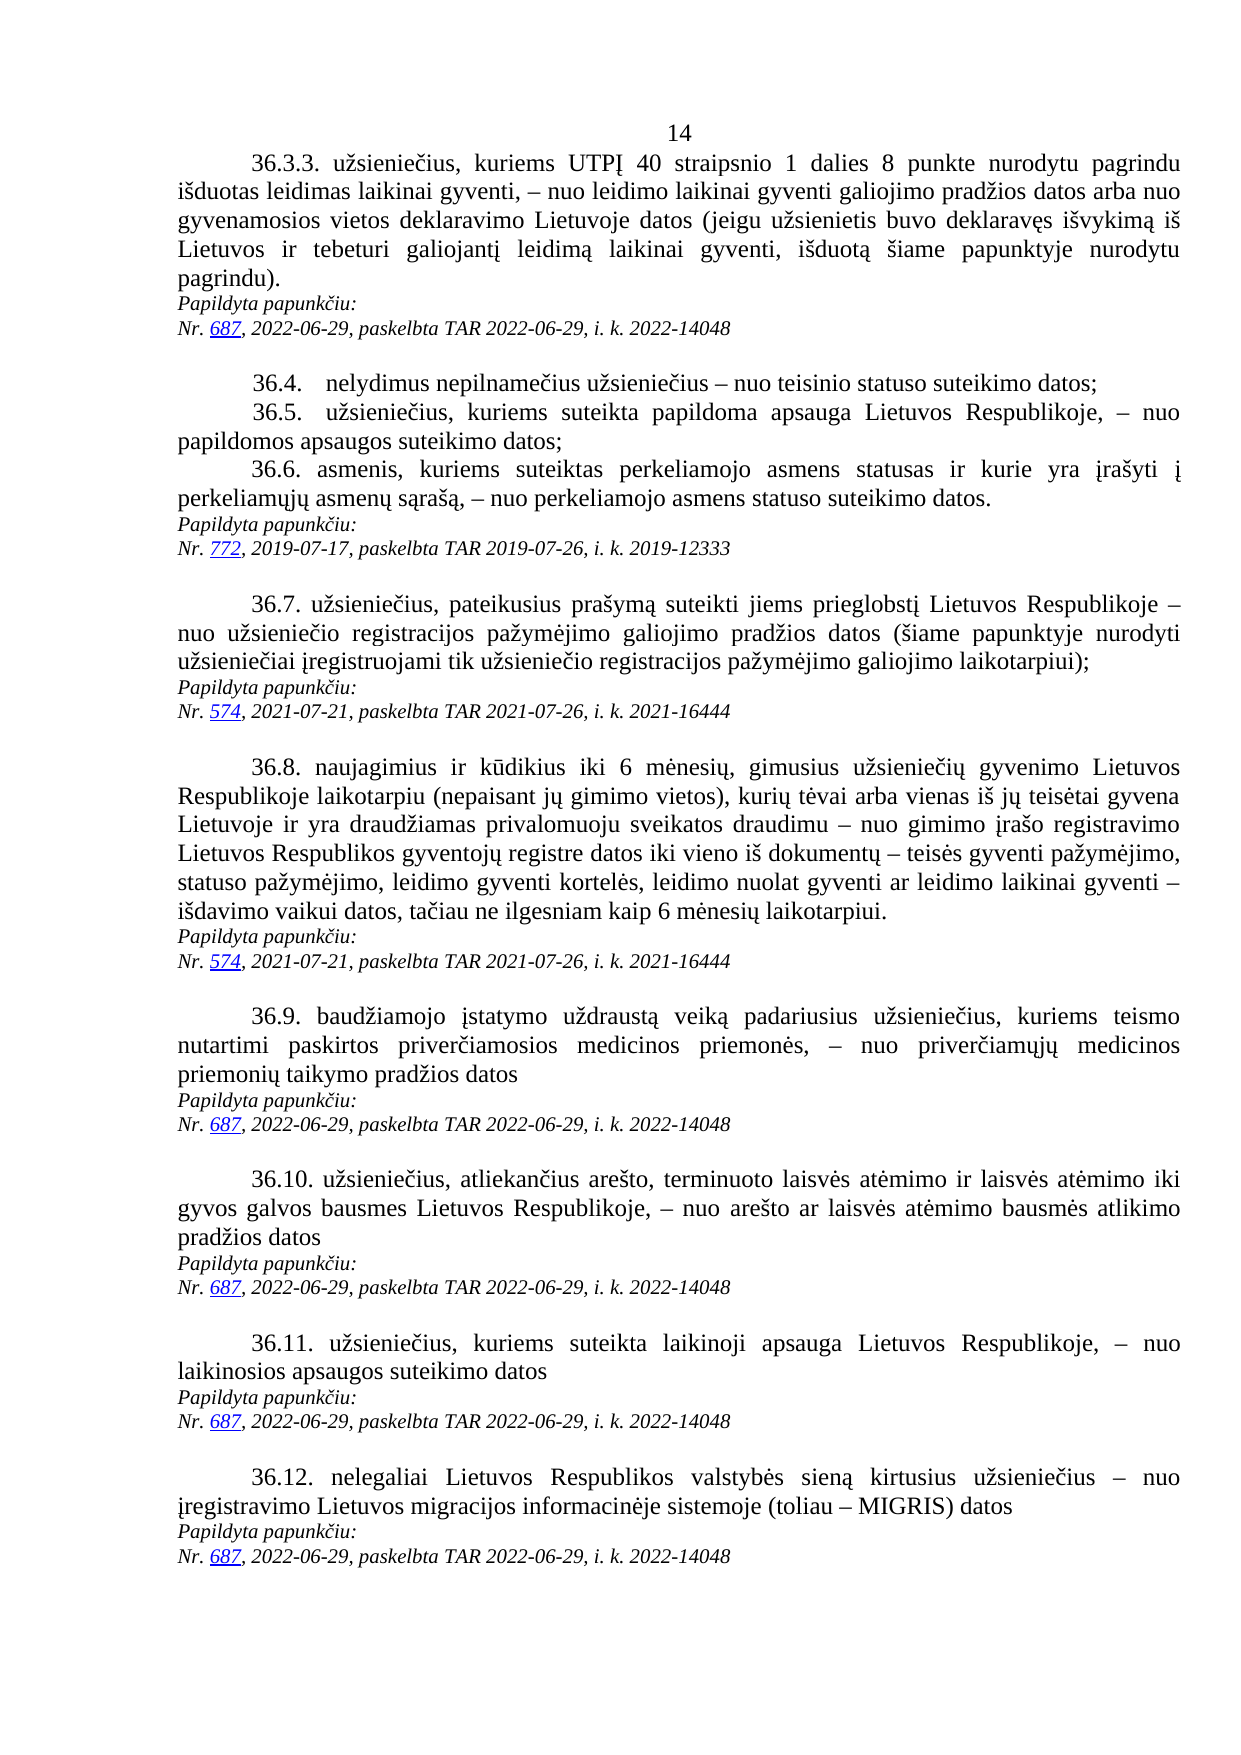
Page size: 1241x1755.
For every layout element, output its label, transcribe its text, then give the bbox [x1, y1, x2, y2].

text Nr. 574, 2021-07-21, paskelbta TAR 2021-07-26, i. k. 2021-16444 [177, 699, 1181, 723]
text Nr. 687, 2022-06-29, paskelbta TAR 2022-06-29, i. k. 2022-14048 [177, 1275, 1181, 1299]
text 36.12. nelegaliai Lietuvos Respublikos valstybės sieną kirtusius užsieniečius – nuo įregistravimo Lietuvos migracijos informacinėje sistemoje (toliau – MIGRIS) datos [177, 1462, 1181, 1519]
text Papildyta papunkčiu: [177, 924, 1181, 948]
text 36.3.3. užsieniečius, kuriems UTPĮ 40 straipsnio 1 dalies 8 punkte nurodytu pagrindu išduotas leidimas laikinai gyventi, – nuo leidimo laikinai gyventi galiojimo pradžios datos arba nuo gyvenamosios vietos deklaravimo Lietuvoje datos (jeigu užsienietis buvo deklaravęs išvykimą iš Lietuvos ir tebeturi galiojantį leidimą laikinai gyventi, išduotą šiame papunktyje nurodytu pagrindu). [177, 148, 1181, 291]
text 36.10. užsieniečius, atliekančius arešto, terminuoto laisvės atėmimo ir laisvės atėmimo iki gyvos galvos bausmes Lietuvos Respublikoje, – nuo arešto ar laisvės atėmimo bausmės atlikimo pradžios datos [177, 1164, 1181, 1251]
text 36.9. baudžiamojo įstatymo uždraustą veiką padariusius užsieniečius, kuriems teismo nutartimi paskirtos priverčiamosios medicinos priemonės, – nuo priverčiamųjų medicinos priemonių taikymo pradžios datos [177, 1001, 1181, 1088]
text 36.6. asmenis, kuriems suteiktas perkeliamojo asmens statusas ir kurie yra įrašyti į perkeliamųjų asmenų sąrašą, – nuo perkeliamojo asmens statuso suteikimo datos. [177, 454, 1181, 512]
text 36.11. užsieniečius, kuriems suteikta laikinoji apsauga Lietuvos Respublikoje, – nuo laikinosios apsaugos suteikimo datos [177, 1328, 1181, 1385]
text Papildyta papunkčiu: [177, 1519, 1181, 1543]
text 36.8. naujagimius ir kūdikius iki 6 mėnesių, gimusius užsieniečių gyvenimo Lietuvos Respublikoje laikotarpiu (nepaisant jų gimimo vietos), kurių tėvai arba vienas iš jų teisėtai gyvena Lietuvoje ir yra draudžiamas privalomuoju sveikatos draudimu – nuo gimimo įrašo registravimo Lietuvos Respublikos gyventojų registre datos iki vieno iš dokumentų – teisės gyventi pažymėjimo, statuso pažymėjimo, leidimo gyventi kortelės, leidimo nuolat gyventi ar leidimo laikinai gyventi – išdavimo vaikui datos, tačiau ne ilgesniam kaip 6 mėnesių laikotarpiui. [177, 752, 1181, 924]
text 36.4. nelydimus nepilnamečius užsieniečius – nuo teisinio statuso suteikimo datos; [177, 368, 1181, 397]
text Papildyta papunkčiu: [177, 1088, 1181, 1112]
text Papildyta papunkčiu: [177, 1385, 1181, 1409]
text Nr. 574, 2021-07-21, paskelbta TAR 2021-07-26, i. k. 2021-16444 [177, 948, 1181, 973]
text Nr. 772, 2019-07-17, paskelbta TAR 2019-07-26, i. k. 2019-12333 [177, 536, 1181, 560]
text Papildyta papunkčiu: [177, 512, 1181, 536]
text Papildyta papunkčiu: [177, 1251, 1181, 1275]
text Nr. 687, 2022-06-29, paskelbta TAR 2022-06-29, i. k. 2022-14048 [177, 315, 1181, 339]
text 36.5. užsieniečius, kuriems suteikta papildoma apsauga Lietuvos Respublikoje, – nuo papildomos apsaugos suteikimo datos; [177, 397, 1181, 454]
text Nr. 687, 2022-06-29, paskelbta TAR 2022-06-29, i. k. 2022-14048 [177, 1543, 1181, 1568]
text 36.7. užsieniečius, pateikusius prašymą suteikti jiems prieglobstį Lietuvos Respublikoje – nuo užsieniečio registracijos pažymėjimo galiojimo pradžios datos (šiame papunktyje nurodyti užsieniečiai įregistruojami tik užsieniečio registracijos pažymėjimo galiojimo laikotarpiui); [177, 589, 1181, 675]
text Nr. 687, 2022-06-29, paskelbta TAR 2022-06-29, i. k. 2022-14048 [177, 1112, 1181, 1136]
text Nr. 687, 2022-06-29, paskelbta TAR 2022-06-29, i. k. 2022-14048 [177, 1409, 1181, 1433]
text Papildyta papunkčiu: [177, 675, 1181, 699]
text Papildyta papunkčiu: [177, 291, 1181, 315]
